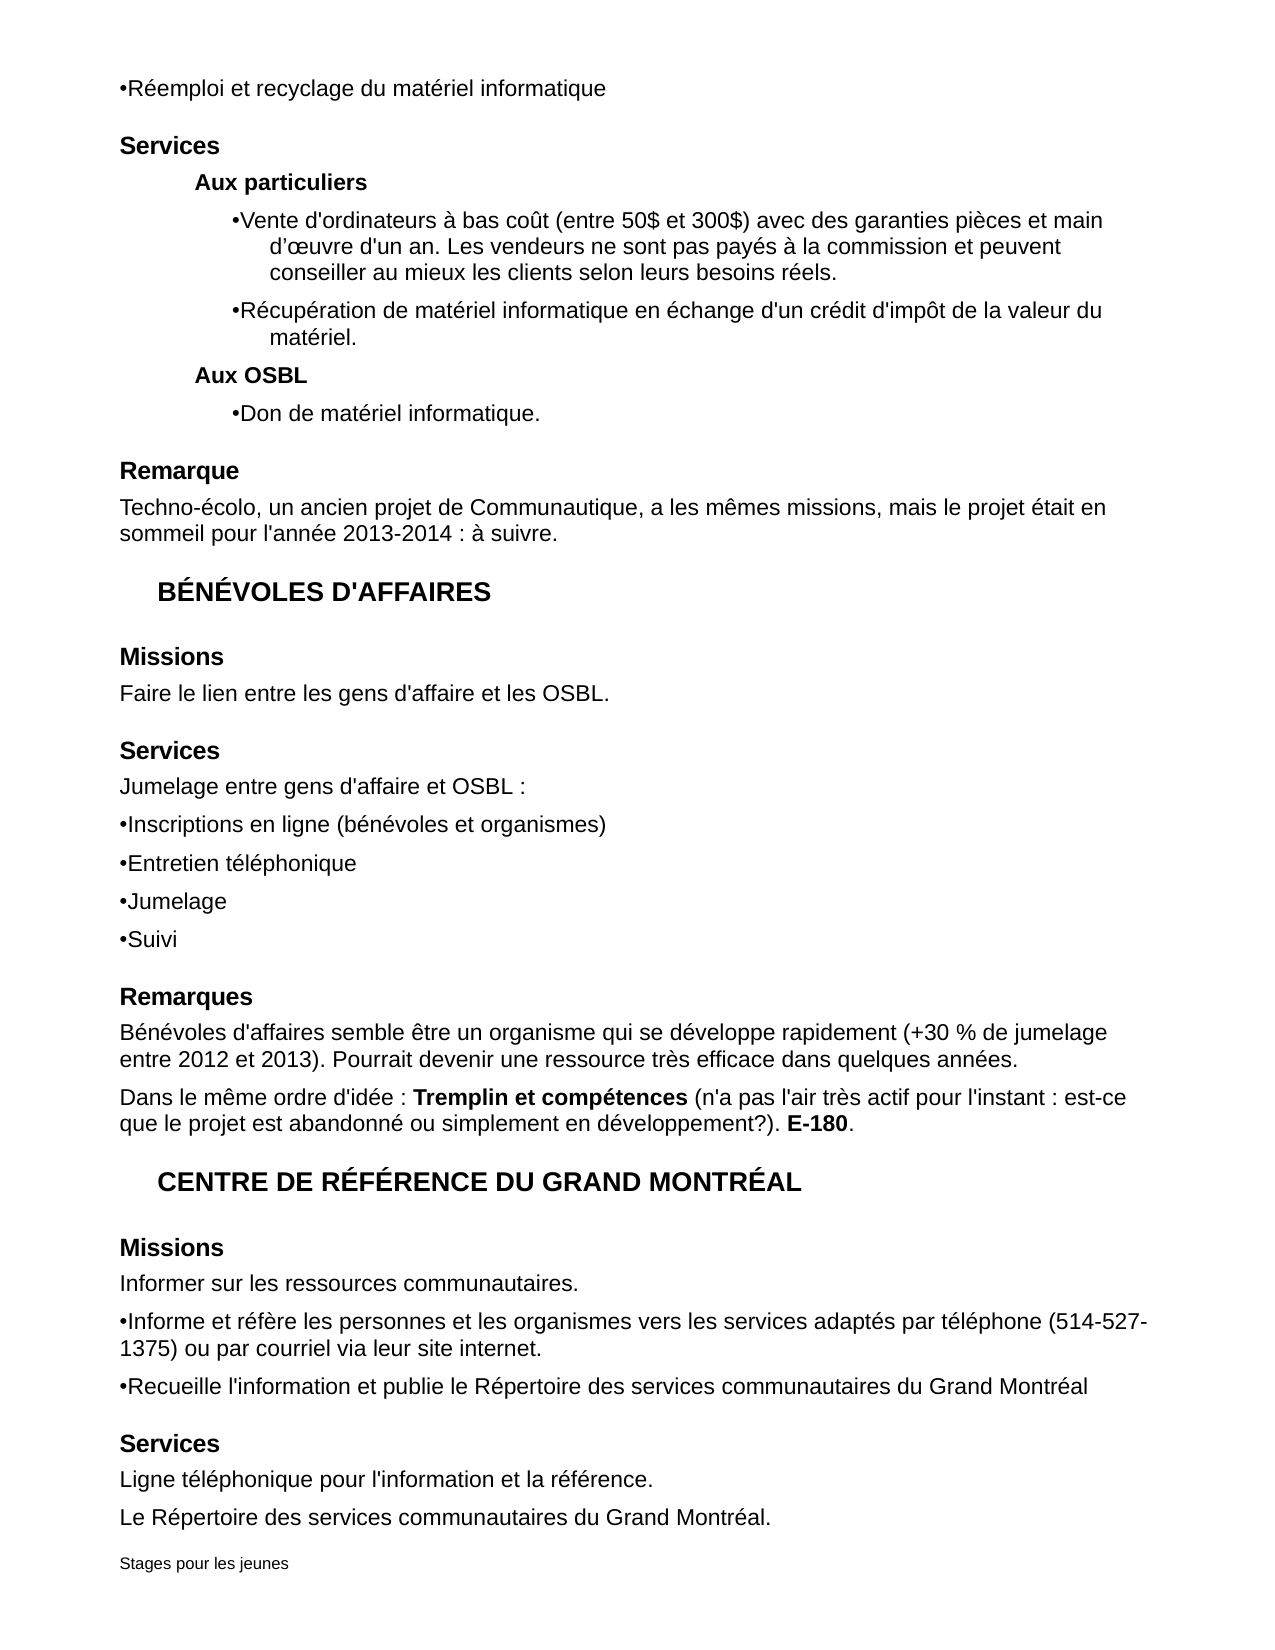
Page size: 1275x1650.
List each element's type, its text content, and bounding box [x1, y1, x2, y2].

list Vente d'ordinateurs à bas coût (entre 50$ et 300$) avec des garanties pièces et main d’œuvre d'un an. Les vendeurs ne sont pas payés à la commission et peuvent conseiller au mieux les clients selon leurs besoins réels. [232, 207, 1152, 286]
list Jumelage [119, 888, 1152, 914]
text Bénévoles d'affaires semble être un organisme qui se développe rapidement (+30 % de jumelage entre 2012 et 2013). Pourrait devenir une ressource très efficace dans quelques années. [119, 1019, 1152, 1072]
list Récupération de matériel informatique en échange d'un crédit d'impôt de la valeur du matériel. [232, 297, 1152, 350]
list Réemploi et recyclage du matériel informatique [119, 75, 1152, 101]
subtitle Bénévoles d'affaires [157, 576, 1152, 607]
text Aux OSBL [194, 362, 1152, 388]
text Jumelage entre gens d'affaire et OSBL : [119, 773, 1152, 800]
subtitle Remarque [119, 456, 1152, 484]
text Dans le même ordre d'idée : Tremplin et compétences (n'a pas l'air très actif pour l'instant : est-ce que le projet est abandonné ou simplement en développement?). E-180. [119, 1084, 1152, 1136]
text Aux particuliers [194, 168, 1152, 195]
list Recueille l'information et publie le Répertoire des services communautaires du Grand Montréal [119, 1373, 1152, 1399]
list Don de matériel informatique. [232, 400, 1152, 426]
list Suivi [119, 926, 1152, 952]
subtitle Services [119, 1429, 1152, 1457]
text Informer sur les ressources communautaires. [119, 1270, 1152, 1297]
list Inscriptions en ligne (bénévoles et organismes) [119, 811, 1152, 838]
text Ligne téléphonique pour l'information et la référence. [119, 1466, 1152, 1493]
subtitle Missions [119, 642, 1152, 671]
list Entretien téléphonique [119, 849, 1152, 876]
subtitle Missions [119, 1233, 1152, 1261]
text Techno-écolo, un ancien projet de Communautique, a les mêmes missions, mais le projet était en sommeil pour l'année 2013-2014 : à suivre. [119, 493, 1152, 546]
text Le Répertoire des services communautaires du Grand Montréal. [119, 1504, 1152, 1531]
subtitle Services [119, 131, 1152, 159]
subtitle Remarques [119, 982, 1152, 1010]
subtitle Services [119, 736, 1152, 764]
text Faire le lien entre les gens d'affaire et les OSBL. [119, 680, 1152, 706]
list Informe et réfère les personnes et les organismes vers les services adaptés par téléphone (514-527-1375) ou par courriel via leur site internet. [119, 1308, 1152, 1361]
subtitle Centre de référence du grand Montréal [157, 1166, 1152, 1197]
